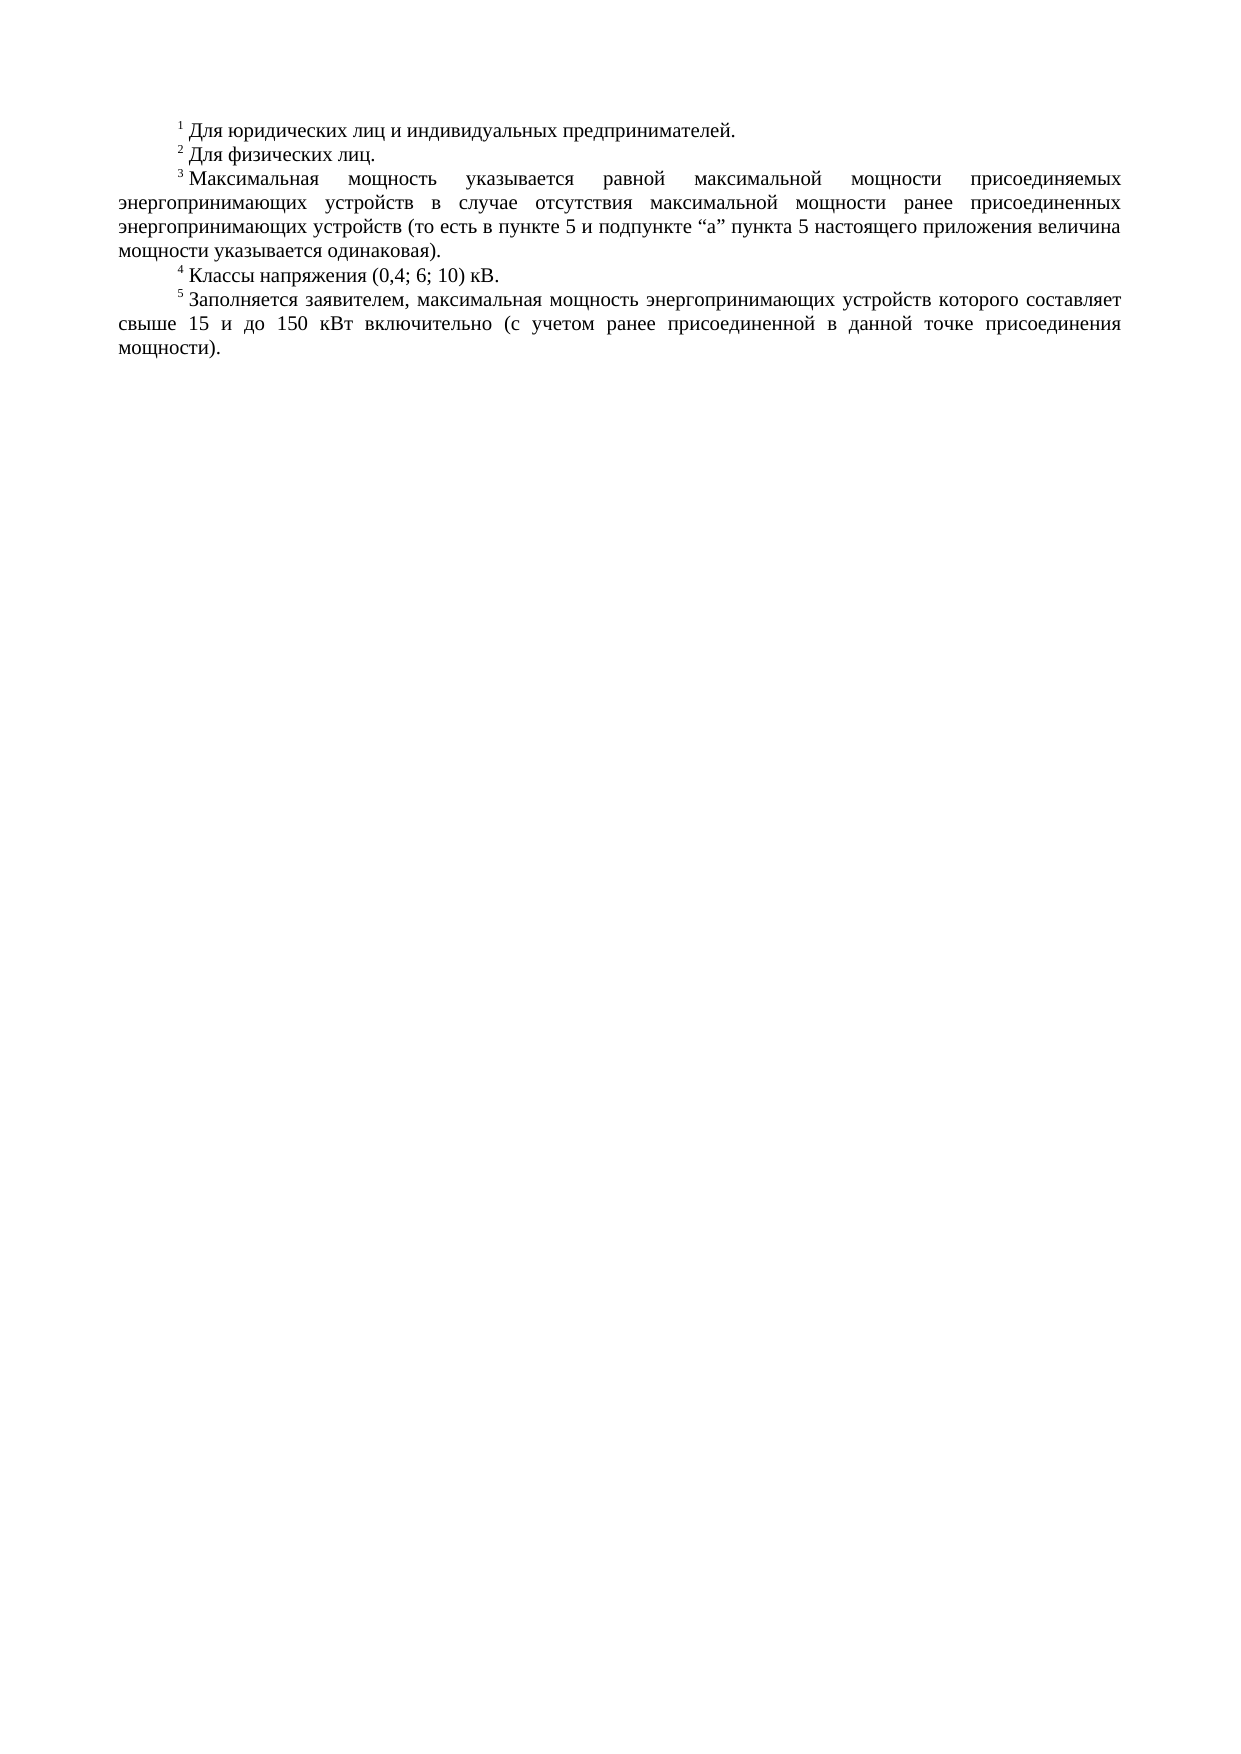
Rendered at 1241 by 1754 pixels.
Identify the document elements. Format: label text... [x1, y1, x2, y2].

text Максимальная мощность указывается равной максимальной мощности присоединяемых энергопринимающих устройств в случае отсутствия максимальной мощности ранее присоединенных энергопринимающих устройств (то есть в пункте 5 и подпункте “а” пункта 5 настоящего приложения величина мощности указывается одинаковая). [118, 166, 1122, 262]
text Для юридических лиц и индивидуальных предпринимателей. [118, 118, 1122, 142]
text Заполняется заявителем, максимальная мощность энергопринимающих устройств которого составляет свыше 15 и до 150 кВт включительно (с учетом ранее присоединенной в данной точке присоединения мощности). [118, 287, 1122, 359]
